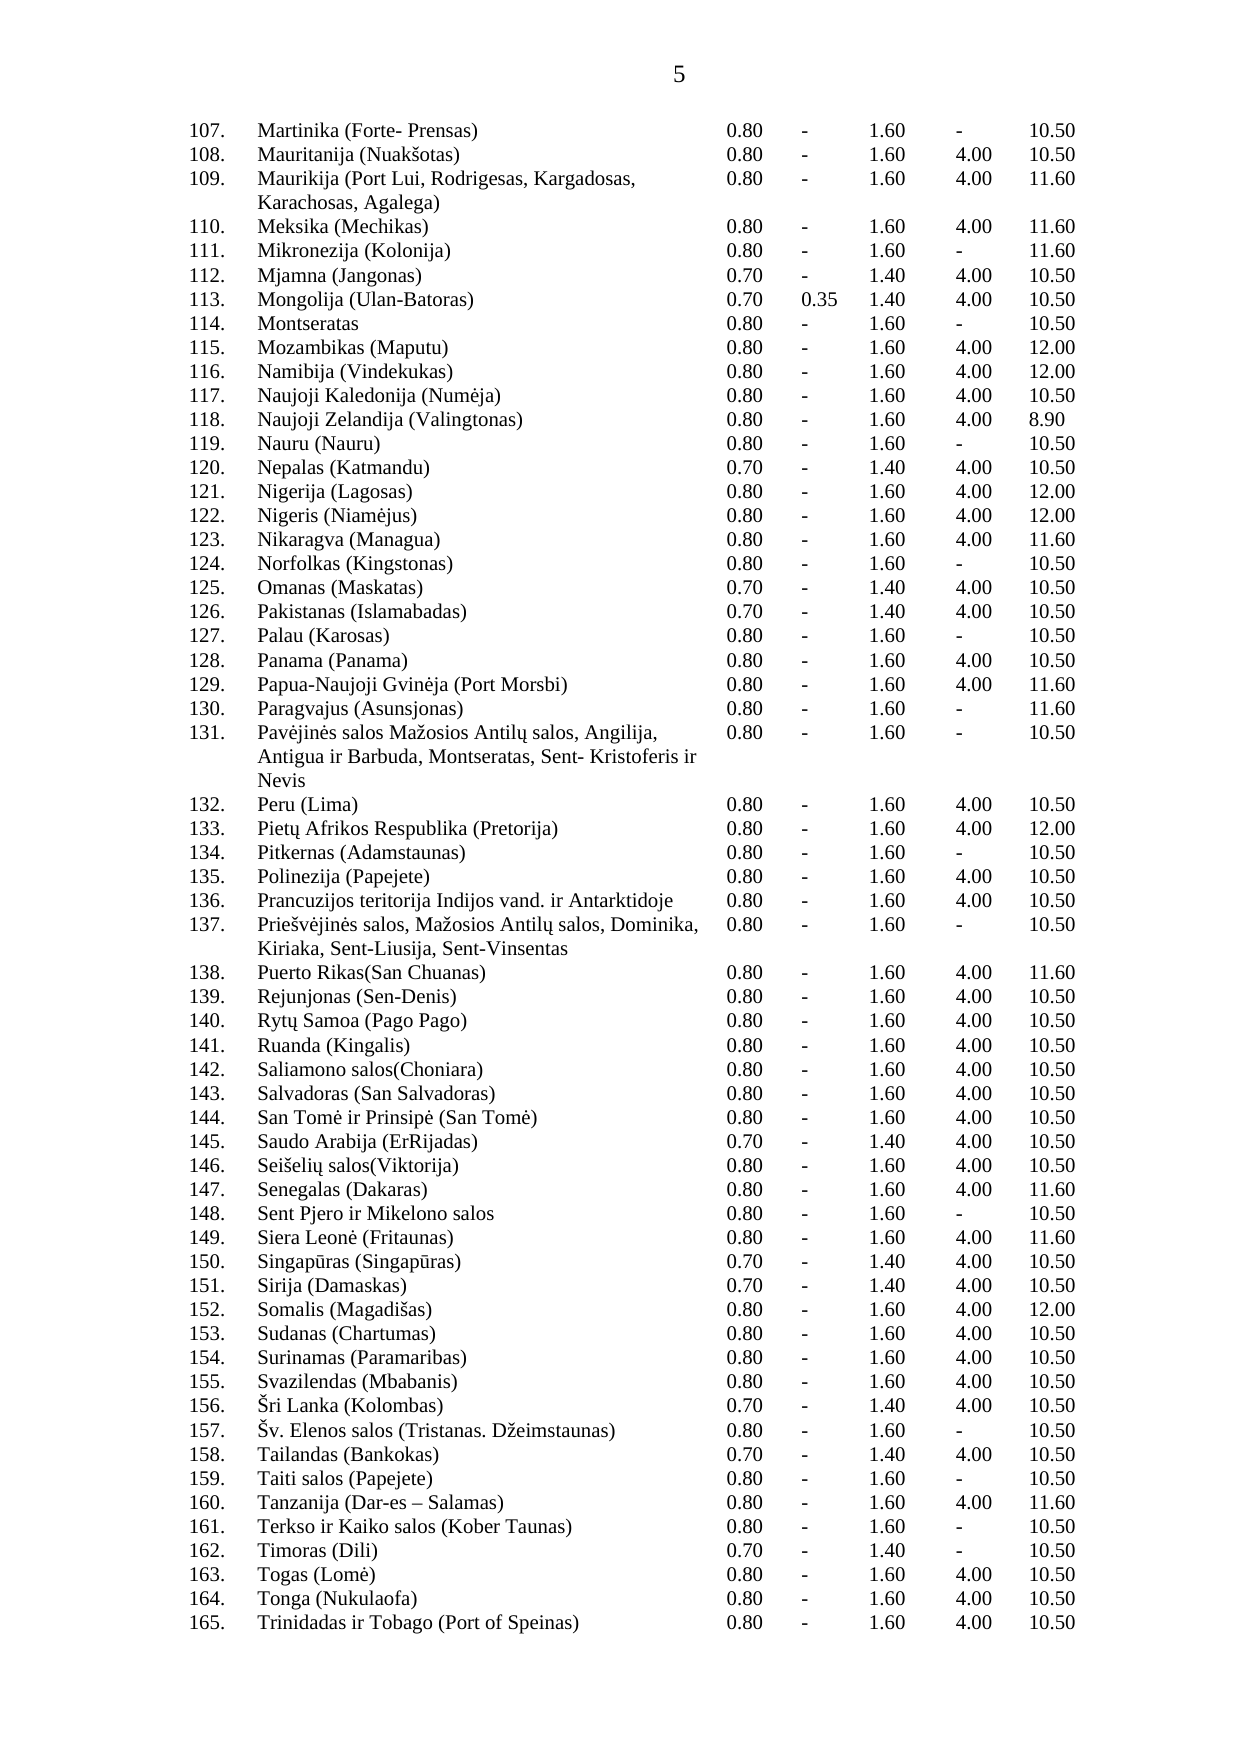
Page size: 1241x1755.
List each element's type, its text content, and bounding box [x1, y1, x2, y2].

table_cell San Tomė ir Prinsipė (San Tomė) [246, 1105, 715, 1129]
table_cell 4.00 [944, 1129, 1017, 1153]
table_cell 161. [177, 1514, 246, 1538]
table_cell 11.60 [1017, 696, 1097, 720]
table_cell 4.00 [944, 1153, 1017, 1177]
table_cell - [944, 311, 1017, 335]
table_cell 10.50 [1017, 1514, 1097, 1538]
table_cell 136. [177, 888, 246, 912]
table_cell 1.60 [858, 239, 944, 262]
table_cell 10.50 [1017, 912, 1097, 960]
table_cell 140. [177, 1009, 246, 1032]
table_cell - [944, 624, 1017, 647]
table_cell 11.60 [1017, 239, 1097, 262]
table_cell 1.60 [858, 792, 944, 816]
table_cell - [790, 407, 857, 431]
table_cell 11.60 [1017, 527, 1097, 551]
table_cell 1.60 [858, 311, 944, 335]
table_cell 1.60 [858, 1562, 944, 1586]
table_cell 4.00 [944, 1249, 1017, 1273]
table_cell 0.80 [715, 431, 790, 455]
table_cell 145. [177, 1129, 246, 1153]
table_cell 1.60 [858, 1033, 944, 1057]
table_cell 130. [177, 696, 246, 720]
table_cell 0.80 [715, 239, 790, 262]
table_cell 1.60 [858, 335, 944, 359]
table_cell 138. [177, 960, 246, 984]
table_cell - [790, 166, 857, 214]
table_cell - [790, 864, 857, 888]
table_cell Svazilendas (Mbabanis) [246, 1369, 715, 1393]
table_cell - [790, 1273, 857, 1297]
table_cell 10.50 [1017, 1610, 1097, 1634]
table_cell 4.00 [944, 287, 1017, 311]
table_cell 4.00 [944, 1225, 1017, 1249]
table_cell 150. [177, 1249, 246, 1273]
table_cell 113. [177, 287, 246, 311]
table_cell 1.60 [858, 720, 944, 792]
table_cell - [790, 816, 857, 840]
table_cell Senegalas (Dakaras) [246, 1177, 715, 1201]
table_cell 10.50 [1017, 1369, 1097, 1393]
table_cell - [790, 1394, 857, 1417]
table_cell - [790, 1201, 857, 1225]
table_cell 0.80 [715, 816, 790, 840]
table_cell 4.00 [944, 1321, 1017, 1345]
table_cell 1.60 [858, 816, 944, 840]
table_cell 0.80 [715, 383, 790, 407]
table_cell 12.00 [1017, 335, 1097, 359]
table_cell 1.40 [858, 287, 944, 311]
table_cell 112. [177, 263, 246, 287]
table_cell Somalis (Magadišas) [246, 1297, 715, 1321]
table_cell - [790, 575, 857, 599]
table_cell Tonga (Nukulaofa) [246, 1586, 715, 1610]
table_cell Naujoji Kaledonija (Numėja) [246, 383, 715, 407]
table_cell 0.80 [715, 1009, 790, 1032]
table_cell 1.60 [858, 503, 944, 527]
table_cell 10.50 [1017, 1321, 1097, 1345]
table_cell - [944, 551, 1017, 575]
table_cell - [944, 1466, 1017, 1490]
table_cell - [790, 912, 857, 960]
table_cell Paragvajus (Asunsjonas) [246, 696, 715, 720]
table_cell 4.00 [944, 1009, 1017, 1032]
table_cell - [944, 840, 1017, 864]
table_cell 0.80 [715, 1225, 790, 1249]
table_cell 122. [177, 503, 246, 527]
table_cell Prancuzijos teritorija Indijos vand. ir Antarktidoje [246, 888, 715, 912]
table_cell 1.60 [858, 696, 944, 720]
table_cell 10.50 [1017, 1538, 1097, 1562]
table_cell 0.70 [715, 1442, 790, 1466]
table_cell 0.70 [715, 287, 790, 311]
table_cell 4.00 [944, 864, 1017, 888]
table_cell 0.70 [715, 1273, 790, 1297]
table_cell 1.60 [858, 1514, 944, 1538]
table_cell 0.80 [715, 864, 790, 888]
table_cell 4.00 [944, 984, 1017, 1008]
table_cell 10.50 [1017, 648, 1097, 672]
table_cell 1.60 [858, 648, 944, 672]
table_cell 1.60 [858, 624, 944, 647]
table_cell - [790, 1466, 857, 1490]
table_cell 1.40 [858, 455, 944, 479]
table_cell Sirija (Damaskas) [246, 1273, 715, 1297]
table_cell 0.80 [715, 479, 790, 503]
table_cell 4.00 [944, 1297, 1017, 1321]
table_cell 4.00 [944, 1394, 1017, 1417]
table_cell 115. [177, 335, 246, 359]
table_cell 153. [177, 1321, 246, 1345]
table_cell 0.80 [715, 1105, 790, 1129]
table_cell 0.70 [715, 1249, 790, 1273]
table_cell 0.80 [715, 1057, 790, 1081]
table_cell 10.50 [1017, 118, 1097, 142]
table_cell 0.80 [715, 142, 790, 166]
table_cell - [790, 479, 857, 503]
table_cell 164. [177, 1586, 246, 1610]
table_cell 0.80 [715, 888, 790, 912]
table_cell 124. [177, 551, 246, 575]
table_cell Nigerija (Lagosas) [246, 479, 715, 503]
table_cell 4.00 [944, 648, 1017, 672]
table_cell 0.70 [715, 1129, 790, 1153]
table_cell 4.00 [944, 527, 1017, 551]
table_cell 1.60 [858, 1177, 944, 1201]
table_cell Siera Leonė (Fritaunas) [246, 1225, 715, 1249]
table_cell 141. [177, 1033, 246, 1057]
table_cell 1.60 [858, 1153, 944, 1177]
table_cell 1.40 [858, 263, 944, 287]
table_cell Puerto Rikas(San Chuanas) [246, 960, 715, 984]
table_cell - [790, 1610, 857, 1634]
table_cell 165. [177, 1610, 246, 1634]
table_cell 162. [177, 1538, 246, 1562]
table_cell 10.50 [1017, 1273, 1097, 1297]
table_cell 11.60 [1017, 1177, 1097, 1201]
table_cell 10.50 [1017, 1153, 1097, 1177]
table_cell 114. [177, 311, 246, 335]
table_cell 10.50 [1017, 1201, 1097, 1225]
table_cell Mongolija (Ulan-Batoras) [246, 287, 715, 311]
table_cell 0.80 [715, 648, 790, 672]
table_cell Ruanda (Kingalis) [246, 1033, 715, 1057]
table_cell 146. [177, 1153, 246, 1177]
table_cell 0.80 [715, 118, 790, 142]
table_cell 1.60 [858, 1297, 944, 1321]
table_cell 12.00 [1017, 359, 1097, 383]
table_cell 0.80 [715, 214, 790, 238]
table_cell 0.70 [715, 599, 790, 623]
table_cell 0.80 [715, 1369, 790, 1393]
table_cell - [944, 1514, 1017, 1538]
table_cell 4.00 [944, 1442, 1017, 1466]
table_cell 10.50 [1017, 1418, 1097, 1442]
table_cell 10.50 [1017, 142, 1097, 166]
table_cell - [790, 1321, 857, 1345]
table_cell 0.80 [715, 1610, 790, 1634]
table_cell Nauru (Nauru) [246, 431, 715, 455]
table_cell - [944, 118, 1017, 142]
table_cell 0.80 [715, 1562, 790, 1586]
table_cell 1.60 [858, 1057, 944, 1081]
table_cell 0.70 [715, 1394, 790, 1417]
table_cell 137. [177, 912, 246, 960]
table_cell 1.60 [858, 984, 944, 1008]
table_cell 4.00 [944, 1057, 1017, 1081]
table_cell 117. [177, 383, 246, 407]
table_cell 116. [177, 359, 246, 383]
table_cell 123. [177, 527, 246, 551]
table_cell Togas (Lomė) [246, 1562, 715, 1586]
table_cell - [790, 1490, 857, 1514]
table_cell 1.60 [858, 118, 944, 142]
table_cell - [790, 1586, 857, 1610]
table_cell 12.00 [1017, 1297, 1097, 1321]
table_cell 4.00 [944, 407, 1017, 431]
table_cell 10.50 [1017, 720, 1097, 792]
table_cell 1.60 [858, 1009, 944, 1032]
table_cell 10.50 [1017, 1466, 1097, 1490]
table_cell - [944, 1418, 1017, 1442]
table_cell 1.60 [858, 1466, 944, 1490]
table_cell Mauritanija (Nuakšotas) [246, 142, 715, 166]
table_cell 125. [177, 575, 246, 599]
table_cell 1.40 [858, 599, 944, 623]
table_cell 11.60 [1017, 1225, 1097, 1249]
table_cell Saliamono salos(Choniara) [246, 1057, 715, 1081]
table_cell 4.00 [944, 455, 1017, 479]
table_cell 131. [177, 720, 246, 792]
table_cell Peru (Lima) [246, 792, 715, 816]
table_cell 1.60 [858, 840, 944, 864]
table_cell Terkso ir Kaiko salos (Kober Taunas) [246, 1514, 715, 1538]
table_cell 134. [177, 840, 246, 864]
table_cell 110. [177, 214, 246, 238]
table_cell - [790, 551, 857, 575]
table_cell Timoras (Dili) [246, 1538, 715, 1562]
table_cell 4.00 [944, 263, 1017, 287]
table_cell 0.80 [715, 1466, 790, 1490]
table_cell - [944, 912, 1017, 960]
table_cell - [790, 1442, 857, 1466]
table_cell 152. [177, 1297, 246, 1321]
table_cell - [790, 1418, 857, 1442]
table_cell 1.60 [858, 359, 944, 383]
table_cell 1.40 [858, 1273, 944, 1297]
table_cell Sent Pjero ir Mikelono salos [246, 1201, 715, 1225]
table_cell 0.80 [715, 1345, 790, 1369]
table_cell Taiti salos (Papejete) [246, 1466, 715, 1490]
table_cell - [790, 1105, 857, 1129]
table_cell Meksika (Mechikas) [246, 214, 715, 238]
table_cell 4.00 [944, 1562, 1017, 1586]
table_cell Norfolkas (Kingstonas) [246, 551, 715, 575]
table_cell - [790, 720, 857, 792]
table_cell 0.80 [715, 166, 790, 214]
table_cell Mozambikas (Maputu) [246, 335, 715, 359]
table_cell 111. [177, 239, 246, 262]
table_cell Omanas (Maskatas) [246, 575, 715, 599]
table_cell Surinamas (Paramaribas) [246, 1345, 715, 1369]
table_cell Tailandas (Bankokas) [246, 1442, 715, 1466]
table_cell 0.70 [715, 455, 790, 479]
table_cell 4.00 [944, 792, 1017, 816]
table_cell 10.50 [1017, 1394, 1097, 1417]
table_cell - [790, 335, 857, 359]
table_cell - [790, 984, 857, 1008]
table_cell 10.50 [1017, 864, 1097, 888]
table_cell 0.80 [715, 1297, 790, 1321]
table_cell 10.50 [1017, 1009, 1097, 1032]
table_cell 1.60 [858, 1201, 944, 1225]
table_cell Šri Lanka (Kolombas) [246, 1394, 715, 1417]
table_cell 1.60 [858, 383, 944, 407]
table_cell - [790, 1057, 857, 1081]
table_cell 0.80 [715, 359, 790, 383]
table_cell 4.00 [944, 1273, 1017, 1297]
table_cell 0.70 [715, 263, 790, 287]
table_cell - [944, 720, 1017, 792]
table_cell 0.80 [715, 1033, 790, 1057]
table_cell 1.60 [858, 479, 944, 503]
table_cell 1.60 [858, 888, 944, 912]
table_cell 10.50 [1017, 383, 1097, 407]
table_cell Nikaragva (Managua) [246, 527, 715, 551]
table_cell 0.80 [715, 984, 790, 1008]
table_cell 10.50 [1017, 984, 1097, 1008]
table_cell 0.80 [715, 960, 790, 984]
table_cell Rejunjonas (Sen-Denis) [246, 984, 715, 1008]
table_cell 12.00 [1017, 816, 1097, 840]
table_cell 4.00 [944, 1345, 1017, 1369]
table_cell 157. [177, 1418, 246, 1442]
table_cell 4.00 [944, 1610, 1017, 1634]
table_cell 1.60 [858, 864, 944, 888]
table_cell - [790, 672, 857, 696]
table_cell 133. [177, 816, 246, 840]
table_cell - [944, 431, 1017, 455]
table_cell 139. [177, 984, 246, 1008]
table_cell Maurikija (Port Lui, Rodrigesas, Kargadosas, Karachosas, Agalega) [246, 166, 715, 214]
table_cell - [790, 1345, 857, 1369]
table_cell 0.80 [715, 672, 790, 696]
table_cell - [790, 214, 857, 238]
table_cell 11.60 [1017, 166, 1097, 214]
table_cell 159. [177, 1466, 246, 1490]
table_cell 1.60 [858, 214, 944, 238]
table_cell Priešvėjinės salos, Mažosios Antilų salos, Dominika, Kiriaka, Sent-Liusija, Sent-Vinsentas [246, 912, 715, 960]
table_cell 1.60 [858, 1345, 944, 1369]
table_cell 1.40 [858, 1129, 944, 1153]
table_cell 10.50 [1017, 455, 1097, 479]
table_cell 1.60 [858, 912, 944, 960]
table_cell - [944, 239, 1017, 262]
table_cell 11.60 [1017, 960, 1097, 984]
table_cell 4.00 [944, 816, 1017, 840]
table_cell 0.80 [715, 1177, 790, 1201]
table_cell Martinika (Forte- Prensas) [246, 118, 715, 142]
table_cell 107. [177, 118, 246, 142]
table_cell 0.80 [715, 1418, 790, 1442]
table_cell - [790, 696, 857, 720]
table_cell 135. [177, 864, 246, 888]
table_cell Pietų Afrikos Respublika (Pretorija) [246, 816, 715, 840]
table_cell 1.60 [858, 527, 944, 551]
table_cell Polinezija (Papejete) [246, 864, 715, 888]
table_cell 4.00 [944, 1586, 1017, 1610]
table_cell - [790, 239, 857, 262]
table_cell 8.90 [1017, 407, 1097, 431]
table_cell 4.00 [944, 335, 1017, 359]
table_cell 1.60 [858, 142, 944, 166]
table_cell 4.00 [944, 166, 1017, 214]
table_cell 10.50 [1017, 624, 1097, 647]
table_cell 120. [177, 455, 246, 479]
table_cell 126. [177, 599, 246, 623]
table_cell 10.50 [1017, 287, 1097, 311]
table_cell 4.00 [944, 503, 1017, 527]
table_cell 0.80 [715, 1490, 790, 1514]
table_cell Panama (Panama) [246, 648, 715, 672]
table_cell 132. [177, 792, 246, 816]
table_cell 4.00 [944, 1033, 1017, 1057]
table_cell 4.00 [944, 359, 1017, 383]
table_cell 1.60 [858, 431, 944, 455]
table_cell 0.80 [715, 624, 790, 647]
table_cell 10.50 [1017, 792, 1097, 816]
table_cell - [790, 527, 857, 551]
table_cell - [790, 1177, 857, 1201]
table_cell Papua-Naujoji Gvinėja (Port Morsbi) [246, 672, 715, 696]
table_cell - [944, 696, 1017, 720]
table_cell 1.40 [858, 575, 944, 599]
table_cell Seišelių salos(Viktorija) [246, 1153, 715, 1177]
table_cell - [944, 1201, 1017, 1225]
table_cell 149. [177, 1225, 246, 1249]
table_cell - [790, 888, 857, 912]
table_cell 4.00 [944, 888, 1017, 912]
table_cell Palau (Karosas) [246, 624, 715, 647]
table_cell - [944, 1538, 1017, 1562]
table_cell 10.50 [1017, 1081, 1097, 1105]
table_cell 144. [177, 1105, 246, 1129]
table_cell 1.60 [858, 1586, 944, 1610]
table_cell 10.50 [1017, 599, 1097, 623]
table_cell 1.60 [858, 1225, 944, 1249]
table_cell 0.80 [715, 792, 790, 816]
table_cell 4.00 [944, 383, 1017, 407]
table_cell 108. [177, 142, 246, 166]
table_cell 0.80 [715, 1081, 790, 1105]
table_cell Trinidadas ir Tobago (Port of Speinas) [246, 1610, 715, 1634]
table_cell Sudanas (Chartumas) [246, 1321, 715, 1345]
table_cell Mikronezija (Kolonija) [246, 239, 715, 262]
table_cell 4.00 [944, 1369, 1017, 1393]
table_cell 10.50 [1017, 1249, 1097, 1273]
table_cell 1.60 [858, 166, 944, 214]
table_cell 0.80 [715, 720, 790, 792]
table_cell Šv. Elenos salos (Tristanas. Džeimstaunas) [246, 1418, 715, 1442]
table_cell 0.80 [715, 335, 790, 359]
table_cell - [790, 1514, 857, 1538]
table_cell 109. [177, 166, 246, 214]
table_cell - [790, 383, 857, 407]
table_cell 1.60 [858, 1418, 944, 1442]
table_cell 155. [177, 1369, 246, 1393]
table_cell 1.40 [858, 1249, 944, 1273]
table_cell 10.50 [1017, 1129, 1097, 1153]
table_cell 158. [177, 1442, 246, 1466]
table_cell 12.00 [1017, 479, 1097, 503]
table_cell 160. [177, 1490, 246, 1514]
table_cell 1.60 [858, 1105, 944, 1129]
table_cell 10.50 [1017, 431, 1097, 455]
table_cell - [790, 263, 857, 287]
table_cell 1.40 [858, 1394, 944, 1417]
table_cell - [790, 142, 857, 166]
table_cell 0.80 [715, 407, 790, 431]
table_cell 1.60 [858, 1081, 944, 1105]
table_cell 143. [177, 1081, 246, 1105]
table_cell - [790, 431, 857, 455]
table_cell Montseratas [246, 311, 715, 335]
table_cell - [790, 960, 857, 984]
table_cell - [790, 455, 857, 479]
table_cell 127. [177, 624, 246, 647]
table_cell 163. [177, 1562, 246, 1586]
table_cell 119. [177, 431, 246, 455]
table_cell - [790, 1225, 857, 1249]
table_cell 4.00 [944, 1081, 1017, 1105]
table_cell - [790, 503, 857, 527]
table_cell 0.80 [715, 696, 790, 720]
table_cell - [790, 1562, 857, 1586]
table_cell Tanzanija (Dar-es – Salamas) [246, 1490, 715, 1514]
table_cell 10.50 [1017, 1105, 1097, 1129]
table_cell Rytų Samoa (Pago Pago) [246, 1009, 715, 1032]
table_cell 10.50 [1017, 1057, 1097, 1081]
table_cell - [790, 1153, 857, 1177]
table_cell 10.50 [1017, 1345, 1097, 1369]
table_cell 10.50 [1017, 263, 1097, 287]
table_cell - [790, 359, 857, 383]
table_cell 4.00 [944, 599, 1017, 623]
table_cell 4.00 [944, 672, 1017, 696]
table_cell 118. [177, 407, 246, 431]
table_cell Saudo Arabija (ErRijadas) [246, 1129, 715, 1153]
table_cell 0.80 [715, 551, 790, 575]
table_cell - [790, 1081, 857, 1105]
table_cell 0.80 [715, 1514, 790, 1538]
table_cell Pakistanas (Islamabadas) [246, 599, 715, 623]
table_cell 0.80 [715, 311, 790, 335]
table_cell 1.60 [858, 1321, 944, 1345]
table_cell 12.00 [1017, 503, 1097, 527]
table_cell 0.80 [715, 840, 790, 864]
table_cell 4.00 [944, 142, 1017, 166]
table_cell - [790, 311, 857, 335]
table_cell - [790, 624, 857, 647]
table_cell Namibija (Vindekukas) [246, 359, 715, 383]
table_cell Nigeris (Niamėjus) [246, 503, 715, 527]
table_cell - [790, 118, 857, 142]
table_cell - [790, 1297, 857, 1321]
table_cell 4.00 [944, 214, 1017, 238]
table_cell - [790, 1129, 857, 1153]
table_cell 0.35 [790, 287, 857, 311]
table_cell 1.60 [858, 672, 944, 696]
table_cell 1.60 [858, 960, 944, 984]
table_cell 4.00 [944, 1490, 1017, 1514]
table_cell 0.70 [715, 575, 790, 599]
table_cell - [790, 1009, 857, 1032]
table_cell 121. [177, 479, 246, 503]
table_cell 0.80 [715, 912, 790, 960]
table_cell 0.80 [715, 1586, 790, 1610]
table_cell 10.50 [1017, 575, 1097, 599]
table_cell Singapūras (Singapūras) [246, 1249, 715, 1273]
table_cell 4.00 [944, 1177, 1017, 1201]
table_cell 1.40 [858, 1442, 944, 1466]
table_cell Mjamna (Jangonas) [246, 263, 715, 287]
table_cell 154. [177, 1345, 246, 1369]
table_cell 129. [177, 672, 246, 696]
table_cell 11.60 [1017, 214, 1097, 238]
table_cell - [790, 599, 857, 623]
table_cell 0.80 [715, 503, 790, 527]
table_cell 0.70 [715, 1538, 790, 1562]
table_cell Salvadoras (San Salvadoras) [246, 1081, 715, 1105]
table_cell 1.60 [858, 1369, 944, 1393]
table_cell 4.00 [944, 1105, 1017, 1129]
table_cell - [790, 1249, 857, 1273]
table_cell 11.60 [1017, 672, 1097, 696]
table_cell - [790, 1033, 857, 1057]
table_cell Naujoji Zelandija (Valingtonas) [246, 407, 715, 431]
table_cell 151. [177, 1273, 246, 1297]
table_cell - [790, 1369, 857, 1393]
table_cell 1.60 [858, 551, 944, 575]
table_cell 10.50 [1017, 840, 1097, 864]
table_cell 4.00 [944, 960, 1017, 984]
table_cell 142. [177, 1057, 246, 1081]
table_cell Pavėjinės salos Mažosios Antilų salos, Angilija, Antigua ir Barbuda, Montseratas, Sent- Kristoferis ir Nevis [246, 720, 715, 792]
table_cell 11.60 [1017, 1490, 1097, 1514]
table_cell 10.50 [1017, 1033, 1097, 1057]
table_cell - [790, 792, 857, 816]
table_cell 1.60 [858, 1610, 944, 1634]
table_cell 10.50 [1017, 1562, 1097, 1586]
table_cell 10.50 [1017, 551, 1097, 575]
table_cell - [790, 840, 857, 864]
table_cell 1.60 [858, 407, 944, 431]
table_cell Pitkernas (Adamstaunas) [246, 840, 715, 864]
table_cell 0.80 [715, 527, 790, 551]
table_cell - [790, 648, 857, 672]
table_cell 10.50 [1017, 311, 1097, 335]
table_cell 10.50 [1017, 888, 1097, 912]
table_cell 10.50 [1017, 1586, 1097, 1610]
table_cell 4.00 [944, 575, 1017, 599]
table_cell 1.40 [858, 1538, 944, 1562]
table_cell 0.80 [715, 1153, 790, 1177]
table_cell 148. [177, 1201, 246, 1225]
table_cell 4.00 [944, 479, 1017, 503]
table_cell 1.60 [858, 1490, 944, 1514]
table_cell 156. [177, 1394, 246, 1417]
table_cell 147. [177, 1177, 246, 1201]
table_cell Nepalas (Katmandu) [246, 455, 715, 479]
table_cell - [790, 1538, 857, 1562]
table_cell 128. [177, 648, 246, 672]
table_cell 10.50 [1017, 1442, 1097, 1466]
table_cell 0.80 [715, 1321, 790, 1345]
table_cell 0.80 [715, 1201, 790, 1225]
